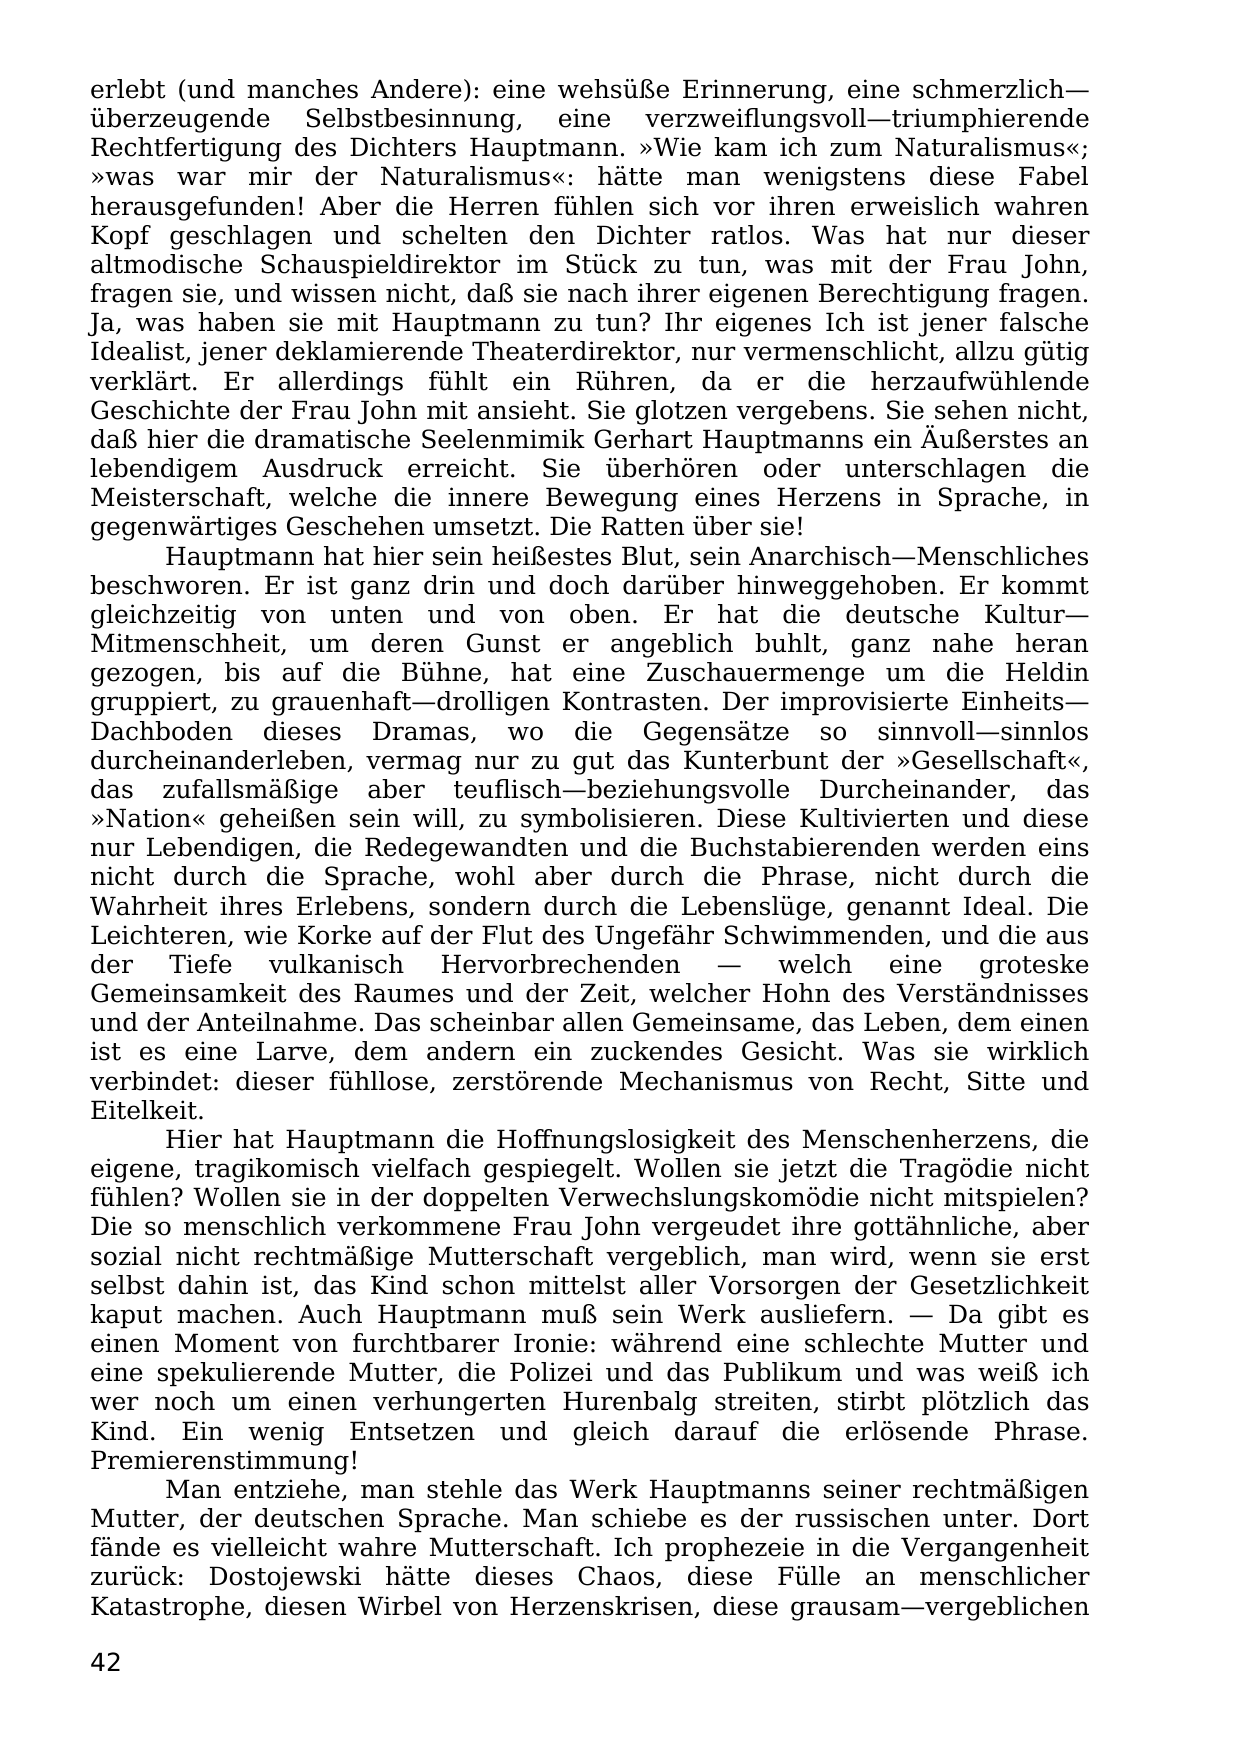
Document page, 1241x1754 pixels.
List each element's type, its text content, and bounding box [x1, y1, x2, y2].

text Man entziehe, man stehle das Werk Hauptmanns seiner rechtmäßigen Mutter, der deutschen Sprache. Man schiebe es der russischen unter. Dort fände es vielleicht wahre Mutterschaft. Ich prophezeie in die Vergangenheit zurück: Dostojewski hätte dieses Chaos, diese Fülle an menschlicher Katastrophe, diesen Wirbel von Herzenskrisen, diese grausam—vergeblichen [90, 1475, 1091, 1621]
text Hauptmann hat hier sein heißestes Blut, sein Anarchisch—Menschliches beschworen. Er ist ganz drin und doch darüber hinweggehoben. Er kommt gleichzeitig von unten und von oben. Er hat die deutsche Kultur—Mitmenschheit, um deren Gunst er angeblich buhlt, ganz nahe heran gezogen, bis auf die Bühne, hat eine Zuschauermenge um die Heldin gruppiert, zu grauenhaft—drolligen Kontrasten. Der improvisierte Einheits—Dachboden dieses Dramas, wo die Gegensätze so sinnvoll—sinnlos durcheinanderleben, vermag nur zu gut das Kunterbunt der »Gesellschaft«, das zufallsmäßige aber teuflisch—beziehungsvolle Durcheinander, das »Nation« geheißen sein will, zu symbolisieren. Diese Kultivierten und diese nur Lebendigen, die Redegewandten und die Buchstabierenden werden eins nicht durch die Sprache, wohl aber durch die Phrase, nicht durch die Wahrheit ihres Erlebens, sondern durch die Lebenslüge, genannt Ideal. Die Leichteren, wie Korke auf der Flut des Ungefähr Schwimmenden, und die aus der Tiefe vulkanisch Hervorbrechenden — welch eine groteske Gemeinsamkeit des Raumes und der Zeit, welcher Hohn des Verständnisses und der Anteilnahme. Das scheinbar allen Gemeinsame, das Leben, dem einen ist es eine Larve, dem andern ein zuckendes Gesicht. Was sie wirklich verbindet: dieser fühllose, zerstörende Mechanismus von Recht, Sitte und Eitelkeit. [90, 542, 1091, 1125]
text erlebt (und manches Andere): eine wehsüße Erinnerung, eine schmerzlich—überzeugende Selbstbesinnung, eine verzweiflungsvoll—triumphierende Rechtfertigung des Dichters Hauptmann. »Wie kam ich zum Naturalismus«; »was war mir der Naturalismus«: hätte man wenigstens diese Fabel herausgefunden! Aber die Herren fühlen sich vor ihren erweislich wahren Kopf geschlagen und schelten den Dichter ratlos. Was hat nur dieser altmodische Schauspieldirektor im Stück zu tun, was mit der Frau John, fragen sie, und wissen nicht, daß sie nach ihrer eigenen Berechtigung fragen. Ja, was haben sie mit Hauptmann zu tun? Ihr eigenes Ich ist jener falsche Idealist, jener deklamierende Theaterdirektor, nur vermenschlicht, allzu gütig verklärt. Er allerdings fühlt ein Rühren, da er die herzaufwühlende Geschichte der Frau John mit ansieht. Sie glotzen vergebens. Sie sehen nicht, daß hier die dramatische Seelenmimik Gerhart Hauptmanns ein Äußerstes an lebendigem Ausdruck erreicht. Sie überhören oder unterschlagen die Meisterschaft, welche die innere Bewegung eines Herzens in Sprache, in gegenwärtiges Geschehen umsetzt. Die Ratten über sie! [90, 75, 1091, 542]
text Hier hat Hauptmann die Hoffnungslosigkeit des Menschenherzens, die eigene, tragikomisch vielfach gespiegelt. Wollen sie jetzt die Tragödie nicht fühlen? Wollen sie in der doppelten Verwechslungskomödie nicht mitspielen? Die so menschlich verkommene Frau John vergeudet ihre gottähnliche, aber sozial nicht rechtmäßige Mutterschaft vergeblich, man wird, wenn sie erst selbst dahin ist, das Kind schon mittelst aller Vorsorgen der Gesetzlichkeit kaput machen. Auch Hauptmann muß sein Werk ausliefern. — Da gibt es einen Moment von furchtbarer Ironie: während eine schlechte Mutter und eine spekulierende Mutter, die Polizei und das Publikum und was weiß ich wer noch um einen verhungerten Hurenbalg streiten, stirbt plötzlich das Kind. Ein wenig Entsetzen und gleich darauf die erlösende Phrase. Premierenstimmung! [90, 1125, 1091, 1475]
